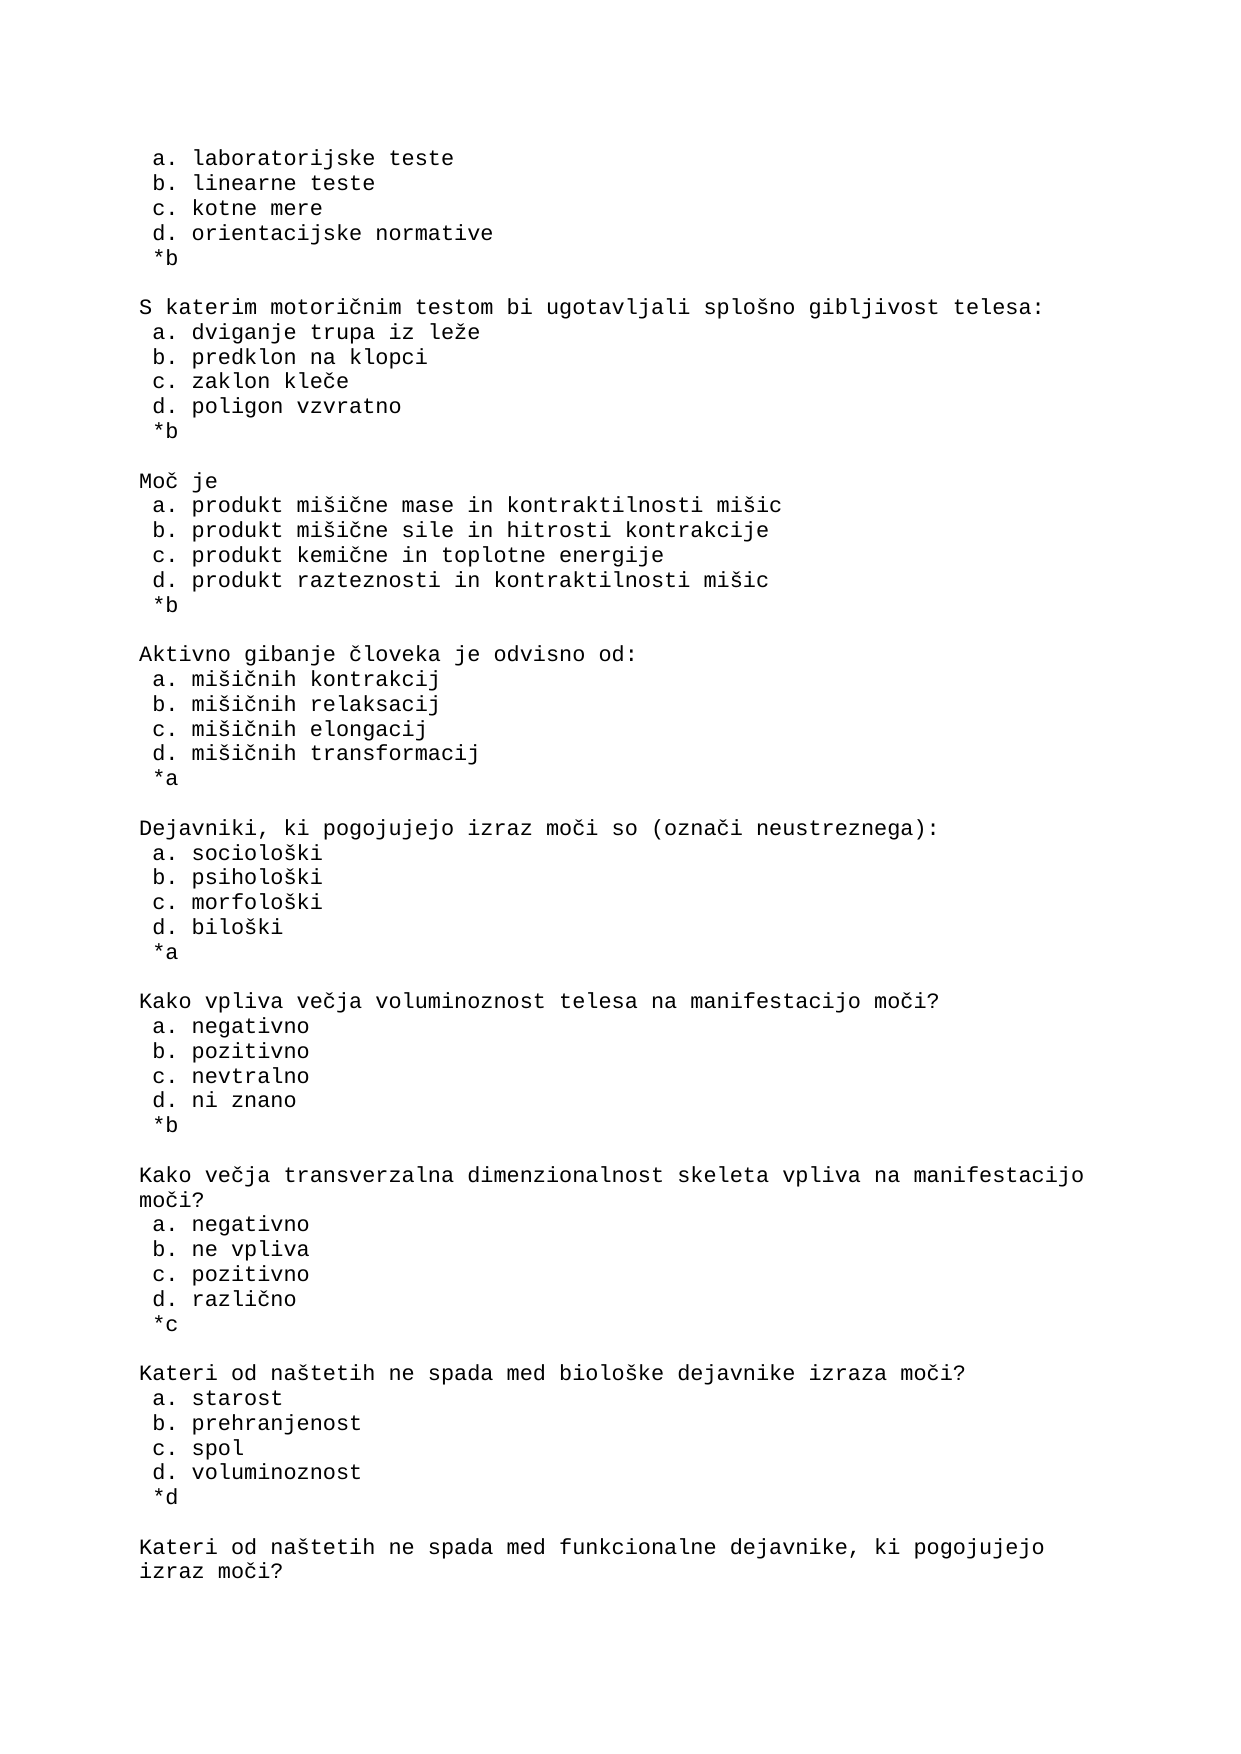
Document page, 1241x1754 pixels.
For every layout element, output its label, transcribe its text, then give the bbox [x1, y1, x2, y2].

text Kako večja transverzalna dimenzionalnost skeleta vpliva na manifestacijo moči? [139, 1164, 1101, 1214]
text *c [139, 1313, 1101, 1338]
text Moč je [139, 470, 1101, 495]
text a. negativno [139, 1015, 1101, 1040]
text *a [139, 941, 1101, 966]
text *a [139, 767, 1101, 792]
text a. negativno [139, 1214, 1101, 1238]
text a. dviganje trupa iz leže [139, 321, 1101, 346]
text *b [139, 420, 1101, 445]
text d. ni znano [139, 1090, 1101, 1114]
text c. pozitivno [139, 1263, 1101, 1288]
text b. mišičnih relaksacij [139, 693, 1101, 718]
text d. produkt razteznosti in kontraktilnosti mišic [139, 569, 1101, 594]
text a. produkt mišične mase in kontraktilnosti mišic [139, 495, 1101, 519]
text b. predklon na klopci [139, 346, 1101, 371]
text b. ne vpliva [139, 1238, 1101, 1263]
text c. nevtralno [139, 1065, 1101, 1090]
text *d [139, 1486, 1101, 1511]
text Dejavniki, ki pogojujejo izraz moči so (označi neustreznega): [139, 817, 1101, 842]
text c. mišičnih elongacij [139, 718, 1101, 743]
text d. orientacijske normative [139, 222, 1101, 247]
text b. produkt mišične sile in hitrosti kontrakcije [139, 519, 1101, 544]
text a. sociološki [139, 842, 1101, 867]
text a. mišičnih kontrakcij [139, 668, 1101, 693]
text *b [139, 247, 1101, 272]
text c. spol [139, 1437, 1101, 1462]
text Kako vpliva večja voluminoznost telesa na manifestacijo moči? [139, 991, 1101, 1015]
text a. laboratorijske teste [139, 148, 1101, 172]
text c. zaklon kleče [139, 371, 1101, 396]
text c. kotne mere [139, 197, 1101, 222]
text b. prehranjenost [139, 1412, 1101, 1437]
text c. morfološki [139, 891, 1101, 916]
text d. mišičnih transformacij [139, 743, 1101, 767]
text c. produkt kemične in toplotne energije [139, 544, 1101, 569]
text d. biloški [139, 916, 1101, 941]
text Kateri od naštetih ne spada med biološke dejavnike izraza moči? [139, 1362, 1101, 1387]
text d. poligon vzvratno [139, 396, 1101, 420]
text Kateri od naštetih ne spada med funkcionalne dejavnike, ki pogojujejo izraz moči? [139, 1536, 1101, 1586]
text d. voluminoznost [139, 1462, 1101, 1486]
text S katerim motoričnim testom bi ugotavljali splošno gibljivost telesa: [139, 296, 1101, 321]
text b. psihološki [139, 867, 1101, 891]
text b. pozitivno [139, 1040, 1101, 1065]
text *b [139, 1114, 1101, 1139]
text d. različno [139, 1288, 1101, 1313]
text Aktivno gibanje človeka je odvisno od: [139, 643, 1101, 668]
text *b [139, 594, 1101, 619]
text a. starost [139, 1387, 1101, 1412]
text b. linearne teste [139, 172, 1101, 197]
